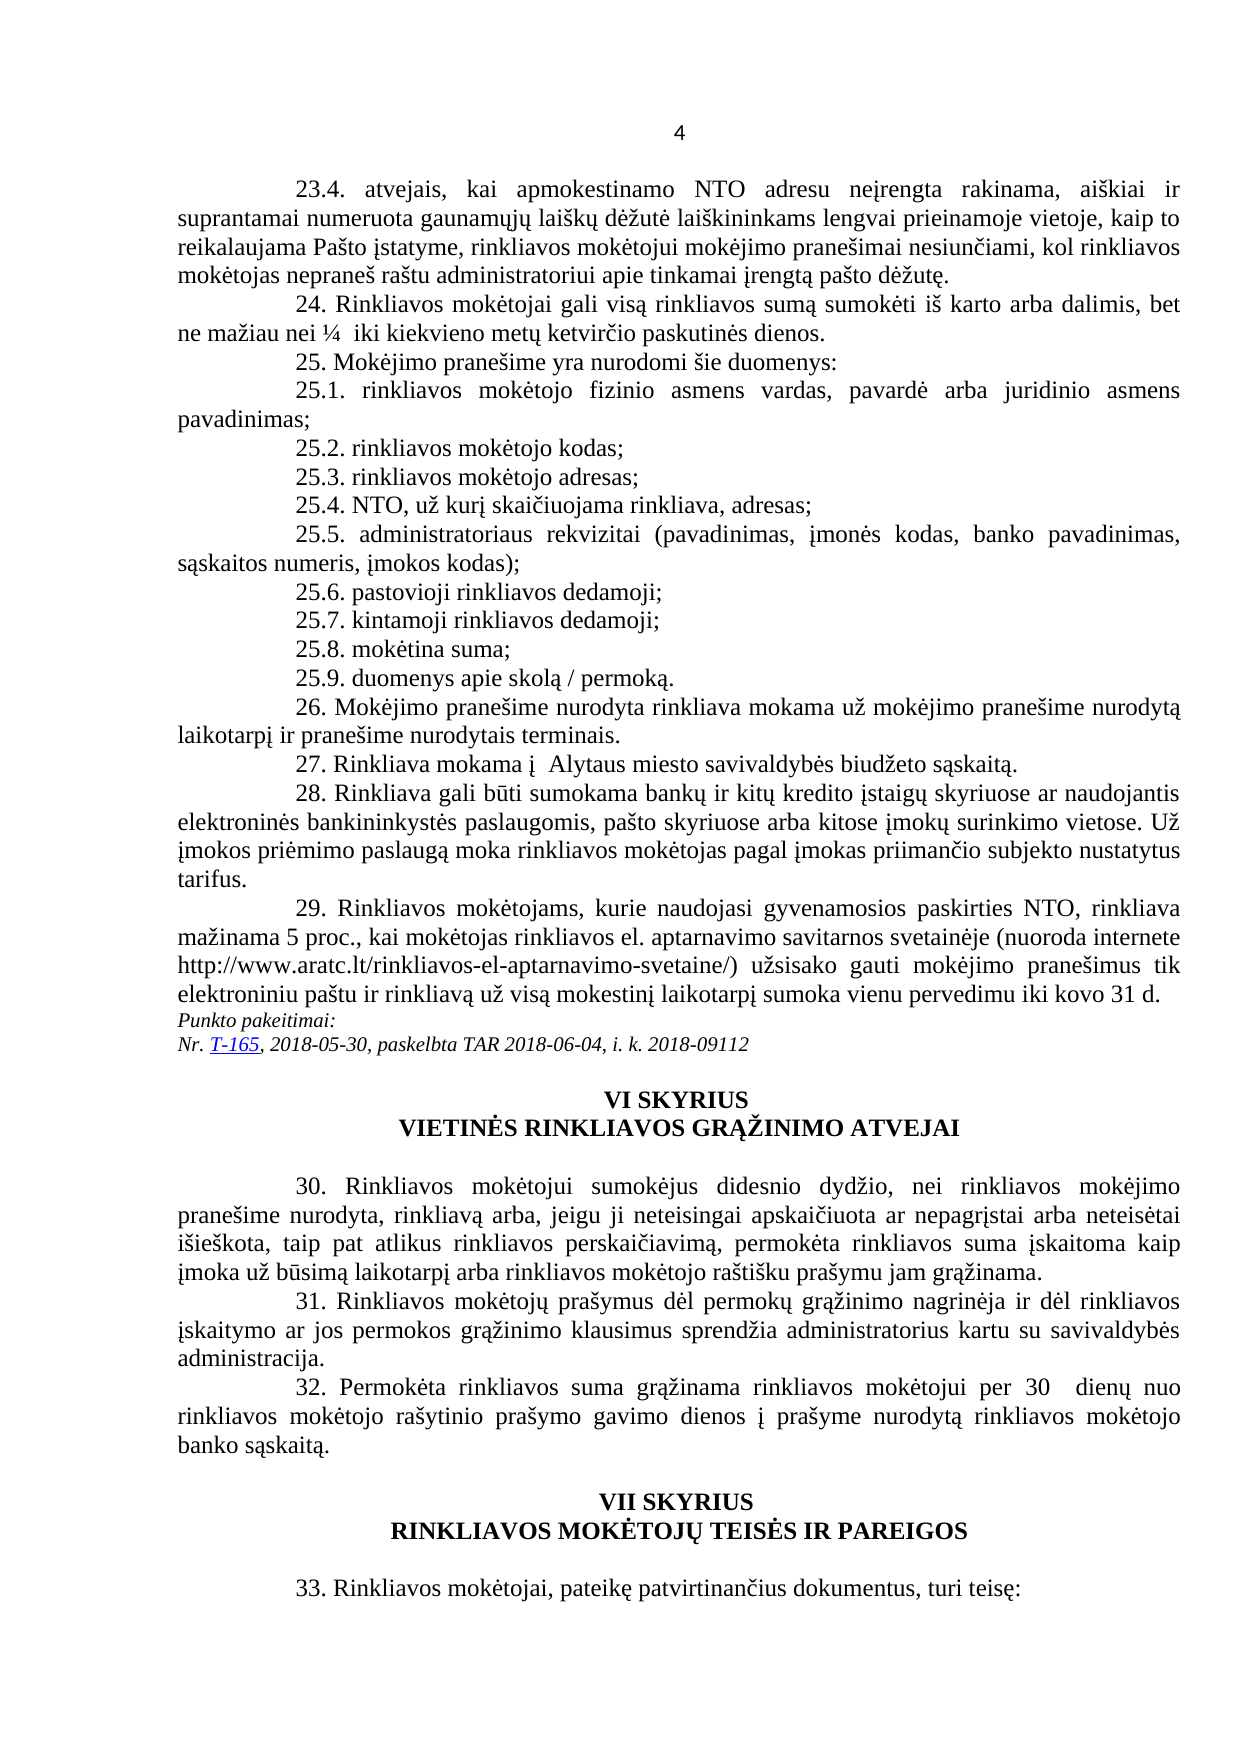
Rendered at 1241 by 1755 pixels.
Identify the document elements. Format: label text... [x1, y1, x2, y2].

text VII SKYRIUS [177, 1487, 1181, 1516]
text 25.3. rinkliavos mokėtojo adresas; [177, 462, 1181, 490]
text Punkto pakeitimai: [177, 1008, 1181, 1032]
text 31. Rinkliavos mokėtojų prašymus dėl permokų grąžinimo nagrinėja ir dėl rinkliavos įskaitymo ar jos permokos grąžinimo klausimus sprendžia administratorius kartu su savivaldybės administracija. [177, 1286, 1181, 1372]
text 25.2. rinkliavos mokėtojo kodas; [177, 433, 1181, 462]
text 25.7. kintamoji rinkliavos dedamoji; [177, 605, 1181, 634]
text VIETINĖS RINKLIAVOS GRĄŽINIMO ATVEJAI [177, 1113, 1181, 1142]
text Nr. T-165, 2018-05-30, paskelbta TAR 2018-06-04, i. k. 2018-09112 [177, 1032, 1181, 1056]
text 26. Mokėjimo pranešime nurodyta rinkliava mokama už mokėjimo pranešime nurodytą laikotarpį ir pranešime nurodytais terminais. [177, 692, 1181, 749]
text VI SKYRIUS [177, 1085, 1181, 1113]
text 29. Rinkliavos mokėtojams, kurie naudojasi gyvenamosios paskirties NTO, rinkliava mažinama 5 proc., kai mokėtojas rinkliavos el. aptarnavimo savitarnos svetainėje (nuoroda internete http://www.aratc.lt/rinkliavos-el-aptarnavimo-svetaine/) užsisako gauti mokėjimo pranešimus tik elektroniniu paštu ir rinkliavą už visą mokestinį laikotarpį sumoka vienu pervedimu iki kovo 31 d. [177, 893, 1181, 1008]
text 25.8. mokėtina suma; [177, 634, 1181, 663]
text 32. Permokėta rinkliavos suma grąžinama rinkliavos mokėtojui per 30 dienų nuo rinkliavos mokėtojo rašytinio prašymo gavimo dienos į prašyme nurodytą rinkliavos mokėtojo banko sąskaitą. [177, 1372, 1181, 1458]
text 25.1. rinkliavos mokėtojo fizinio asmens vardas, pavardė arba juridinio asmens pavadinimas; [177, 375, 1181, 433]
text 23.4. atvejais, kai apmokestinamo NTO adresu neįrengta rakinama, aiškiai ir suprantamai numeruota gaunamųjų laiškų dėžutė laiškininkams lengvai prieinamoje vietoje, kaip to reikalaujama Pašto įstatyme, rinkliavos mokėtojui mokėjimo pranešimai nesiunčiami, kol rinkliavos mokėtojas nepraneš raštu administratoriui apie tinkamai įrengtą pašto dėžutę. [177, 174, 1181, 289]
text 33. Rinkliavos mokėtojai, pateikę patvirtinančius dokumentus, turi teisę: [177, 1573, 1181, 1602]
text 25.4. NTO, už kurį skaičiuojama rinkliava, adresas; [177, 490, 1181, 519]
text 27. Rinkliava mokama į Alytaus miesto savivaldybės biudžeto sąskaitą. [177, 749, 1181, 778]
text 25.6. pastovioji rinkliavos dedamoji; [177, 577, 1181, 605]
text 25. Mokėjimo pranešime yra nurodomi šie duomenys: [177, 347, 1181, 375]
text RINKLIAVOS MOKĖTOJŲ TEISĖS IR PAREIGOS [177, 1516, 1181, 1545]
text 25.9. duomenys apie skolą / permoką. [177, 663, 1181, 692]
text 24. Rinkliavos mokėtojai gali visą rinkliavos sumą sumokėti iš karto arba dalimis, bet ne mažiau nei ¼ iki kiekvieno metų ketvirčio paskutinės dienos. [177, 289, 1181, 347]
text 30. Rinkliavos mokėtojui sumokėjus didesnio dydžio, nei rinkliavos mokėjimo pranešime nurodyta, rinkliavą arba, jeigu ji neteisingai apskaičiuota ar nepagrįstai arba neteisėtai išieškota, taip pat atlikus rinkliavos perskaičiavimą, permokėta rinkliavos suma įskaitoma kaip įmoka už būsimą laikotarpį arba rinkliavos mokėtojo raštišku prašymu jam grąžinama. [177, 1171, 1181, 1286]
text 28. Rinkliava gali būti sumokama bankų ir kitų kredito įstaigų skyriuose ar naudojantis elektroninės bankininkystės paslaugomis, pašto skyriuose arba kitose įmokų surinkimo vietose. Už įmokos priėmimo paslaugą moka rinkliavos mokėtojas pagal įmokas priimančio subjekto nustatytus tarifus. [177, 778, 1181, 893]
text 25.5. administratoriaus rekvizitai (pavadinimas, įmonės kodas, banko pavadinimas, sąskaitos numeris, įmokos kodas); [177, 519, 1181, 577]
